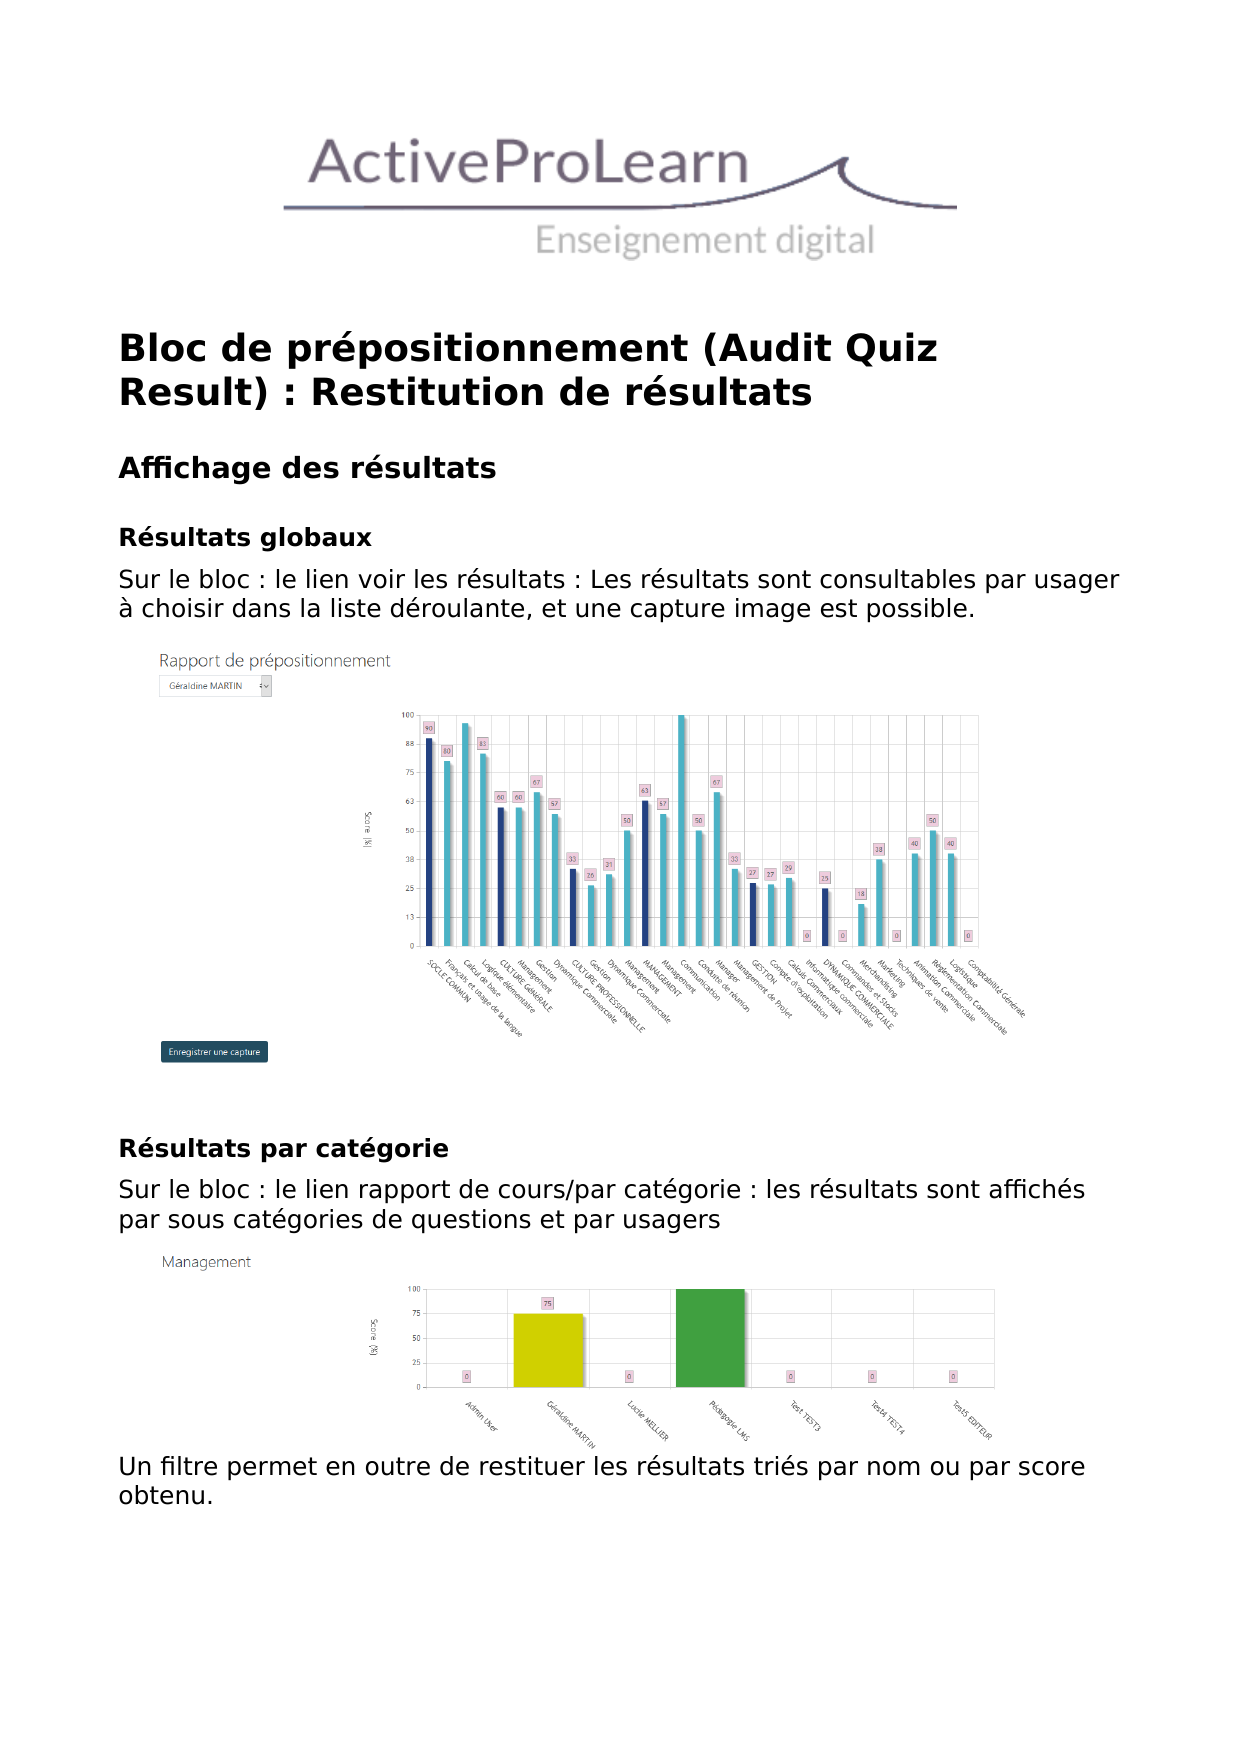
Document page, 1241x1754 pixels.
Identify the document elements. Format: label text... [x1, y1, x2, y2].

picture [151, 635, 1089, 1068]
text Un filtre permet en outre de restituer les résultats triés par nom ou par score obtenu. [118, 1347, 1122, 1510]
subtitle Bloc de prépositionnement (Audit Quiz Result) : Restitution de résultats [118, 327, 1122, 414]
text Sur le bloc : le lien rapport de cours/par catégorie : les résultats sont affichés par sous catégories de questions et par usagers [118, 1176, 1122, 1234]
picture [283, 118, 957, 261]
text Sur le bloc : le lien voir les résultats : Les résultats sont consultables par usager à choisir dans la liste déroulante, et une capture image est possible. [118, 565, 1122, 623]
subtitle Résultats par catégorie [118, 1134, 1122, 1163]
subtitle Affichage des résultats [118, 452, 1122, 486]
subtitle Résultats globaux [118, 523, 1122, 552]
picture [151, 1246, 1089, 1452]
